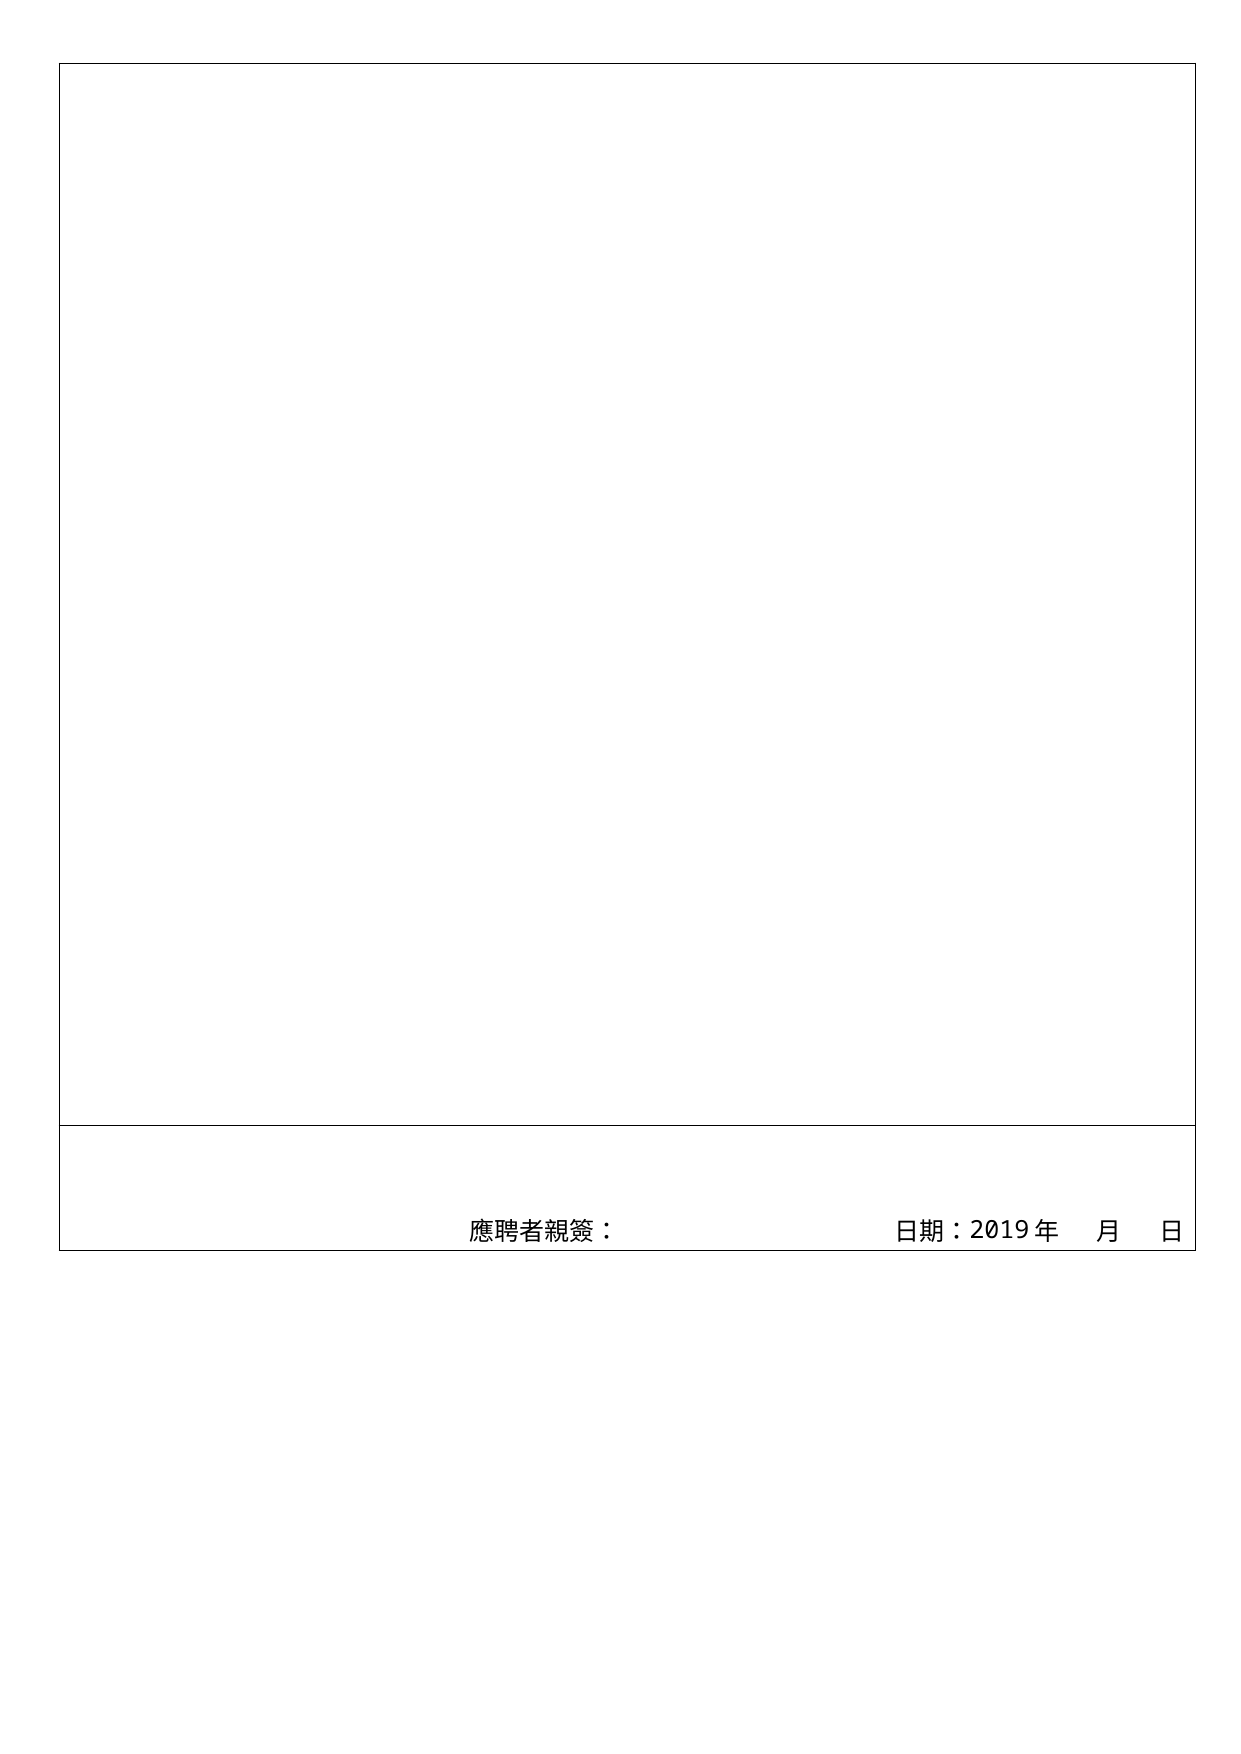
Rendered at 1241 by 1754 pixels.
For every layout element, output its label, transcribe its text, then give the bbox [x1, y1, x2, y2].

table_cell 應聘者親簽： 日期：2019年 月 日 [60, 1126, 1195, 1250]
table_cell [60, 64, 1195, 1125]
